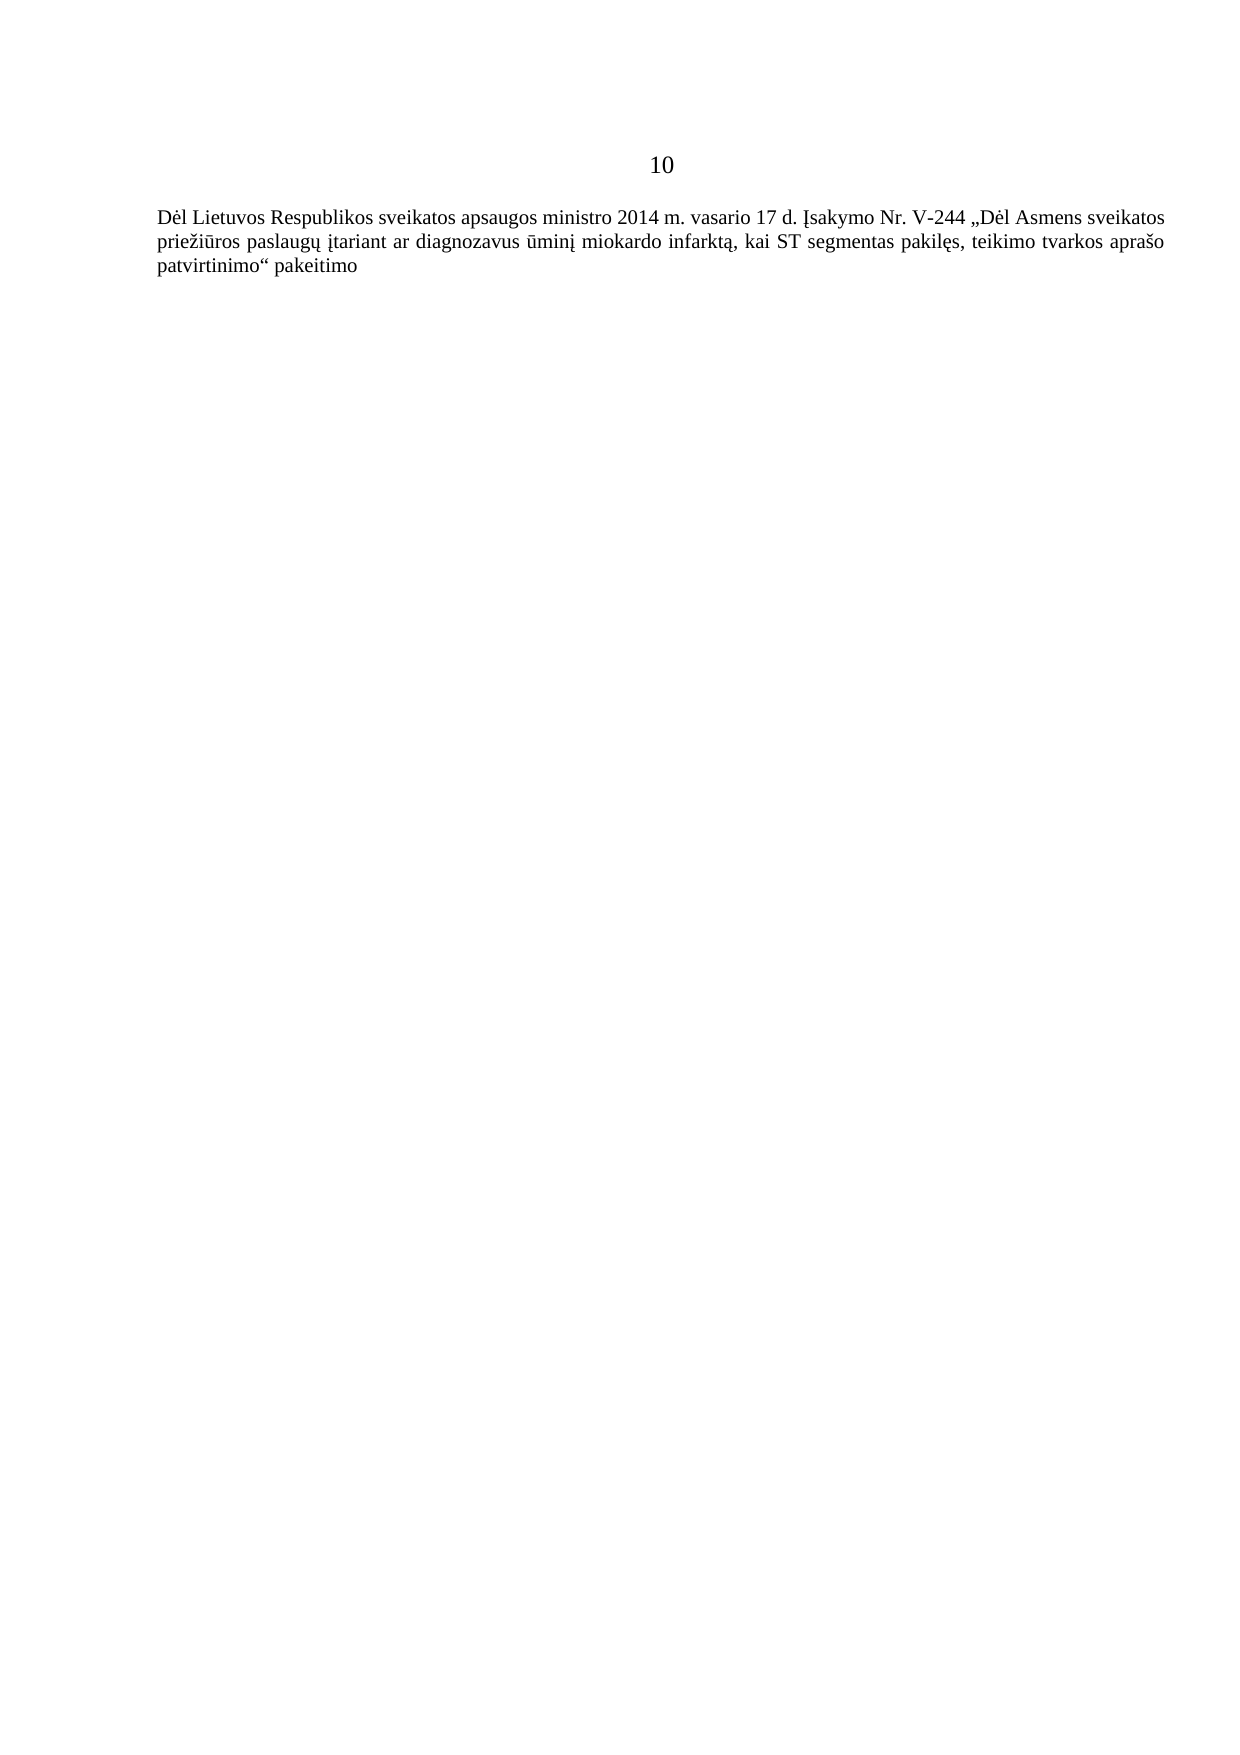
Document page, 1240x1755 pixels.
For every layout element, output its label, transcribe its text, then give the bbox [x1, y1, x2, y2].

text Dėl Lietuvos Respublikos sveikatos apsaugos ministro 2014 m. vasario 17 d. Įsakymo Nr. V-244 „Dėl Asmens sveikatos priežiūros paslaugų įtariant ar diagnozavus ūminį miokardo infarktą, kai ST segmentas pakilęs, teikimo tvarkos aprašo patvirtinimo“ pakeitimo [157, 205, 1167, 277]
